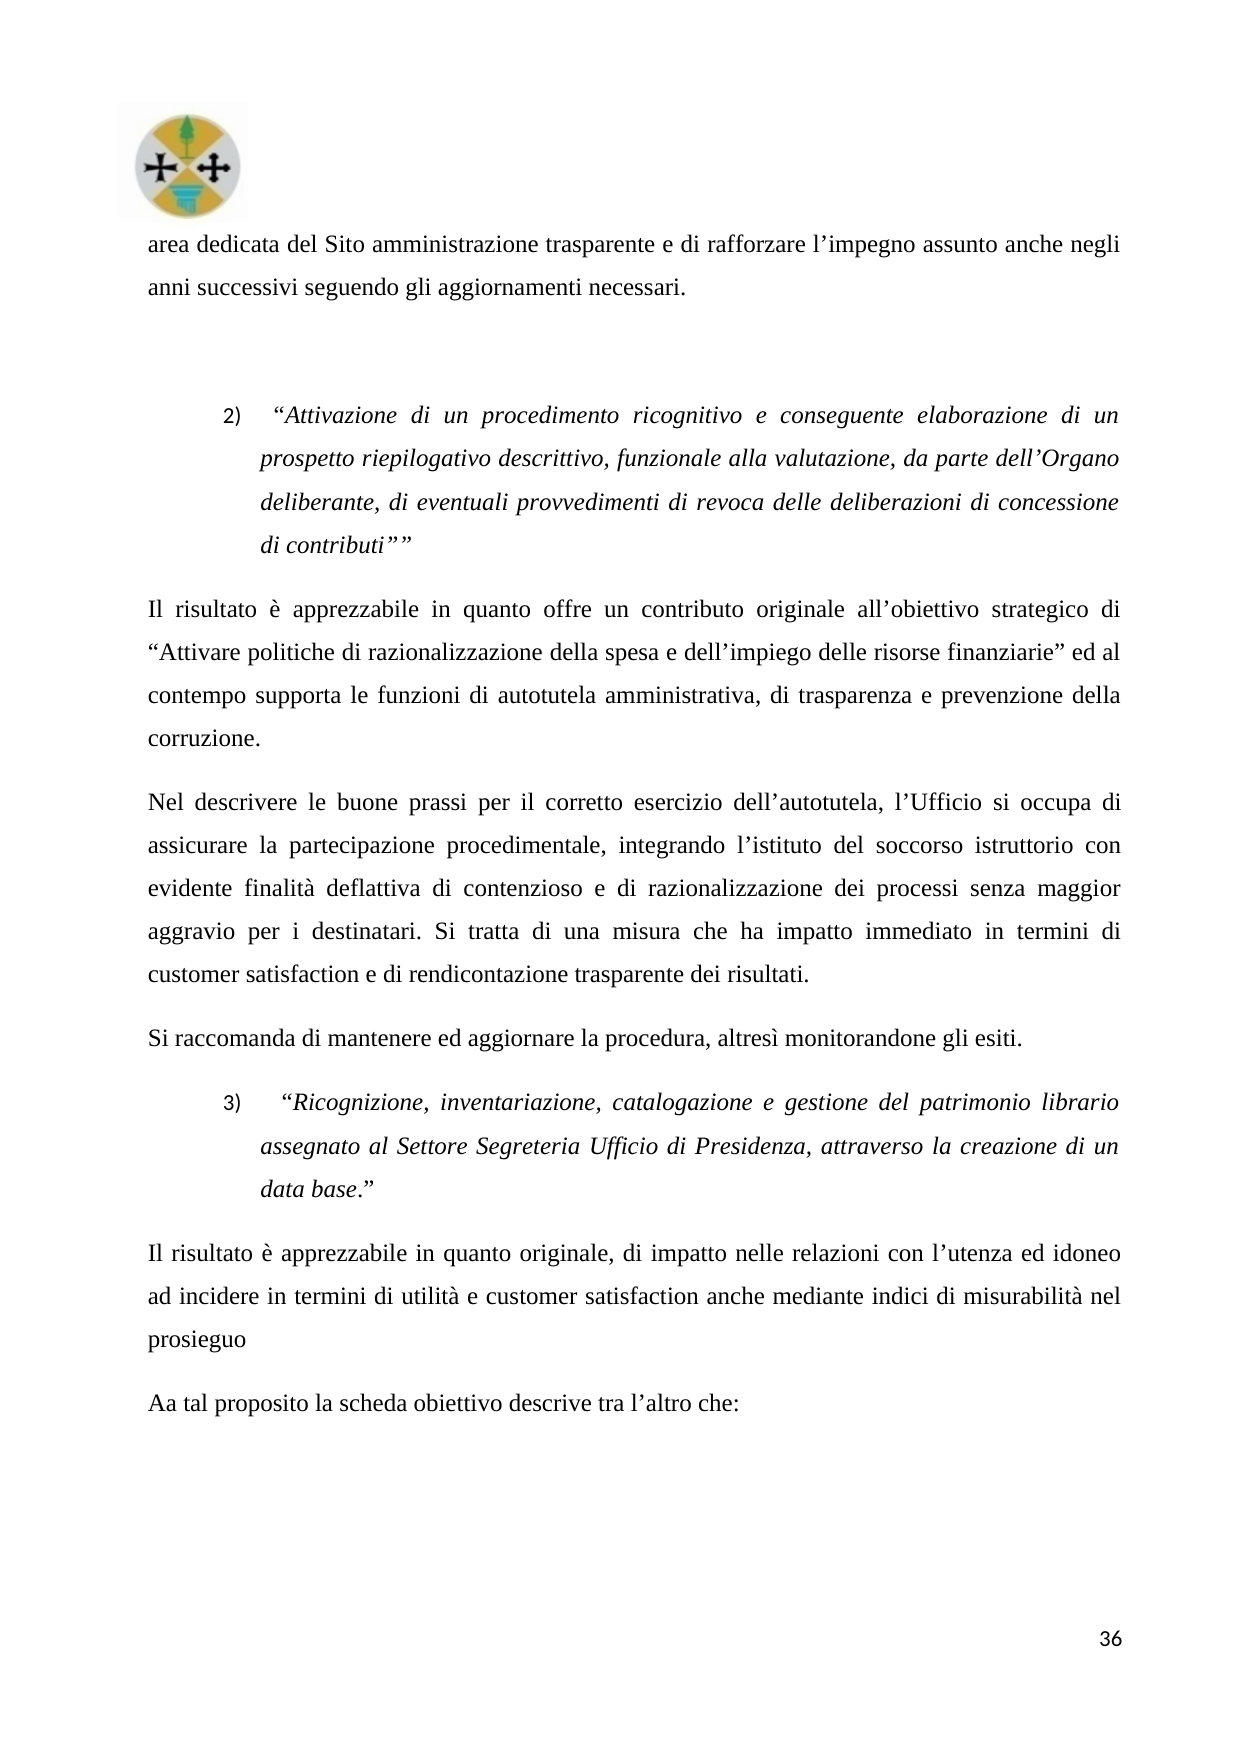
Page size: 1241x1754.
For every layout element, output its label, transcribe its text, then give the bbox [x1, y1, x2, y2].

text Si raccomanda di mantenere ed aggiornare la procedura, altresì monitorandone gli esiti. [148, 1023, 1122, 1052]
text Aa tal proposito la scheda obiettivo descrive tra l’altro che: [148, 1388, 1122, 1417]
list “Attivazione di un procedimento ricognitivo e conseguente elaborazione di un prospetto riepilogativo descrittivo, funzionale alla valutazione, da parte dell’Organo deliberante, di eventuali provvedimenti di revoca delle deliberazioni di concessione di contributi”” [223, 400, 1122, 558]
text Nel descrivere le buone prassi per il corretto esercizio dell’autotutela, l’Ufficio si occupa di assicurare la partecipazione procedimentale, integrando l’istituto del soccorso istruttorio con evidente finalità deflattiva di contenzioso e di razionalizzazione dei processi senza maggior aggravio per i destinatari. Si tratta di una misura che ha impatto immediato in termini di customer satisfaction e di rendicontazione trasparente dei risultati. [148, 787, 1122, 988]
list “Ricognizione, inventariazione, catalogazione e gestione del patrimonio librario assegnato al Settore Segreteria Ufficio di Presidenza, attraverso la creazione di un data base.” [223, 1087, 1122, 1203]
text Il risultato è apprezzabile in quanto offre un contributo originale all’obiettivo strategico di “Attivare politiche di razionalizzazione della spesa e dell’impiego delle risorse finanziarie” ed al contempo supporta le funzioni di autotutela amministrativa, di trasparenza e prevenzione della corruzione. [148, 594, 1122, 752]
text area dedicata del Sito amministrazione trasparente e di rafforzare l’impegno assunto anche negli anni successivi seguendo gli aggiornamenti necessari. [148, 229, 1122, 301]
text Il risultato è apprezzabile in quanto originale, di impatto nelle relazioni con l’utenza ed idoneo ad incidere in termini di utilità e customer satisfaction anche mediante indici di misurabilità nel prosieguo [148, 1238, 1122, 1353]
